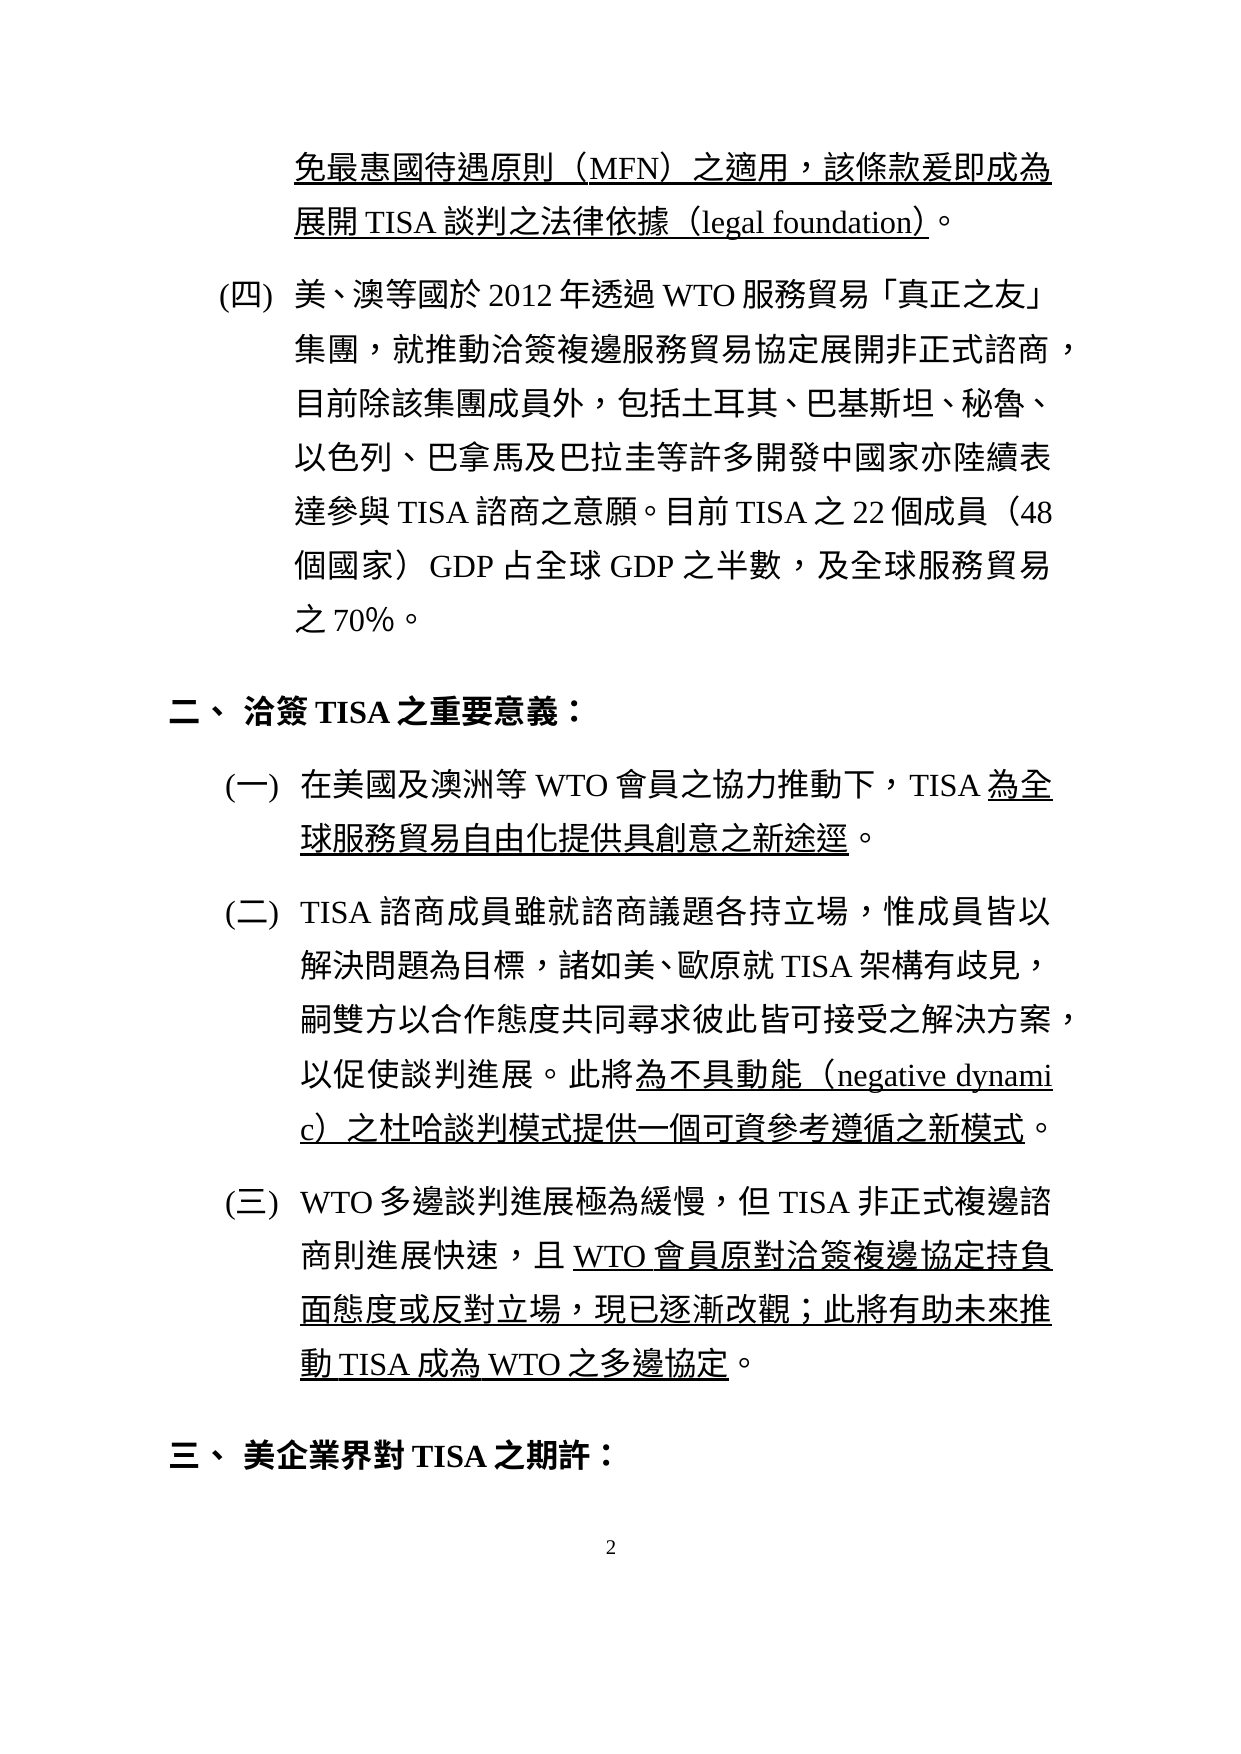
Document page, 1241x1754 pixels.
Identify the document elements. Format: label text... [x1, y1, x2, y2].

list 美企業界對TISA之期許： [169, 1424, 1053, 1478]
list 美、澳等國於2012年透過WTO服務貿易「真正之友」集團，就推動洽簽複邊服務貿易協定展開非正式諮商，目前除該集團成員外，包括土耳其、巴基斯坦、秘魯、以色列、巴拿馬及巴拉圭等許多開發中國家亦陸續表達參與TISA諮商之意願。目前TISA之22個成員（48個國家）GDP占全球GDP之半數，及全球服務貿易之70%。 [219, 263, 1053, 643]
list WTO多邊談判進展極為緩慢，但TISA非正式複邊諮商則進展快速，且WTO會員原對洽簽複邊協定持負面態度或反對立場，現已逐漸改觀；此將有助未來推動TISA成為WTO之多邊協定。 [225, 1170, 1053, 1386]
list 在美國及澳洲等WTO會員之協力推動下，TISA為全球服務貿易自由化提供具創意之新途逕。 [225, 753, 1053, 861]
list 洽簽TISA之重要意義： [169, 680, 1053, 734]
list TISA諮商成員雖就諮商議題各持立場，惟成員皆以解決問題為目標，諸如美、歐原就TISA架構有歧見，嗣雙方以合作態度共同尋求彼此皆可接受之解決方案，以促使談判進展。此將為不具動能（negative dynamic）之杜哈談判模式提供一個可資參考遵循之新模式。 [225, 880, 1053, 1151]
list 免最惠國待遇原則（MFN）之適用，該條款爰即成為展開TISA談判之法律依據（legal foundation）。 [219, 136, 1053, 245]
